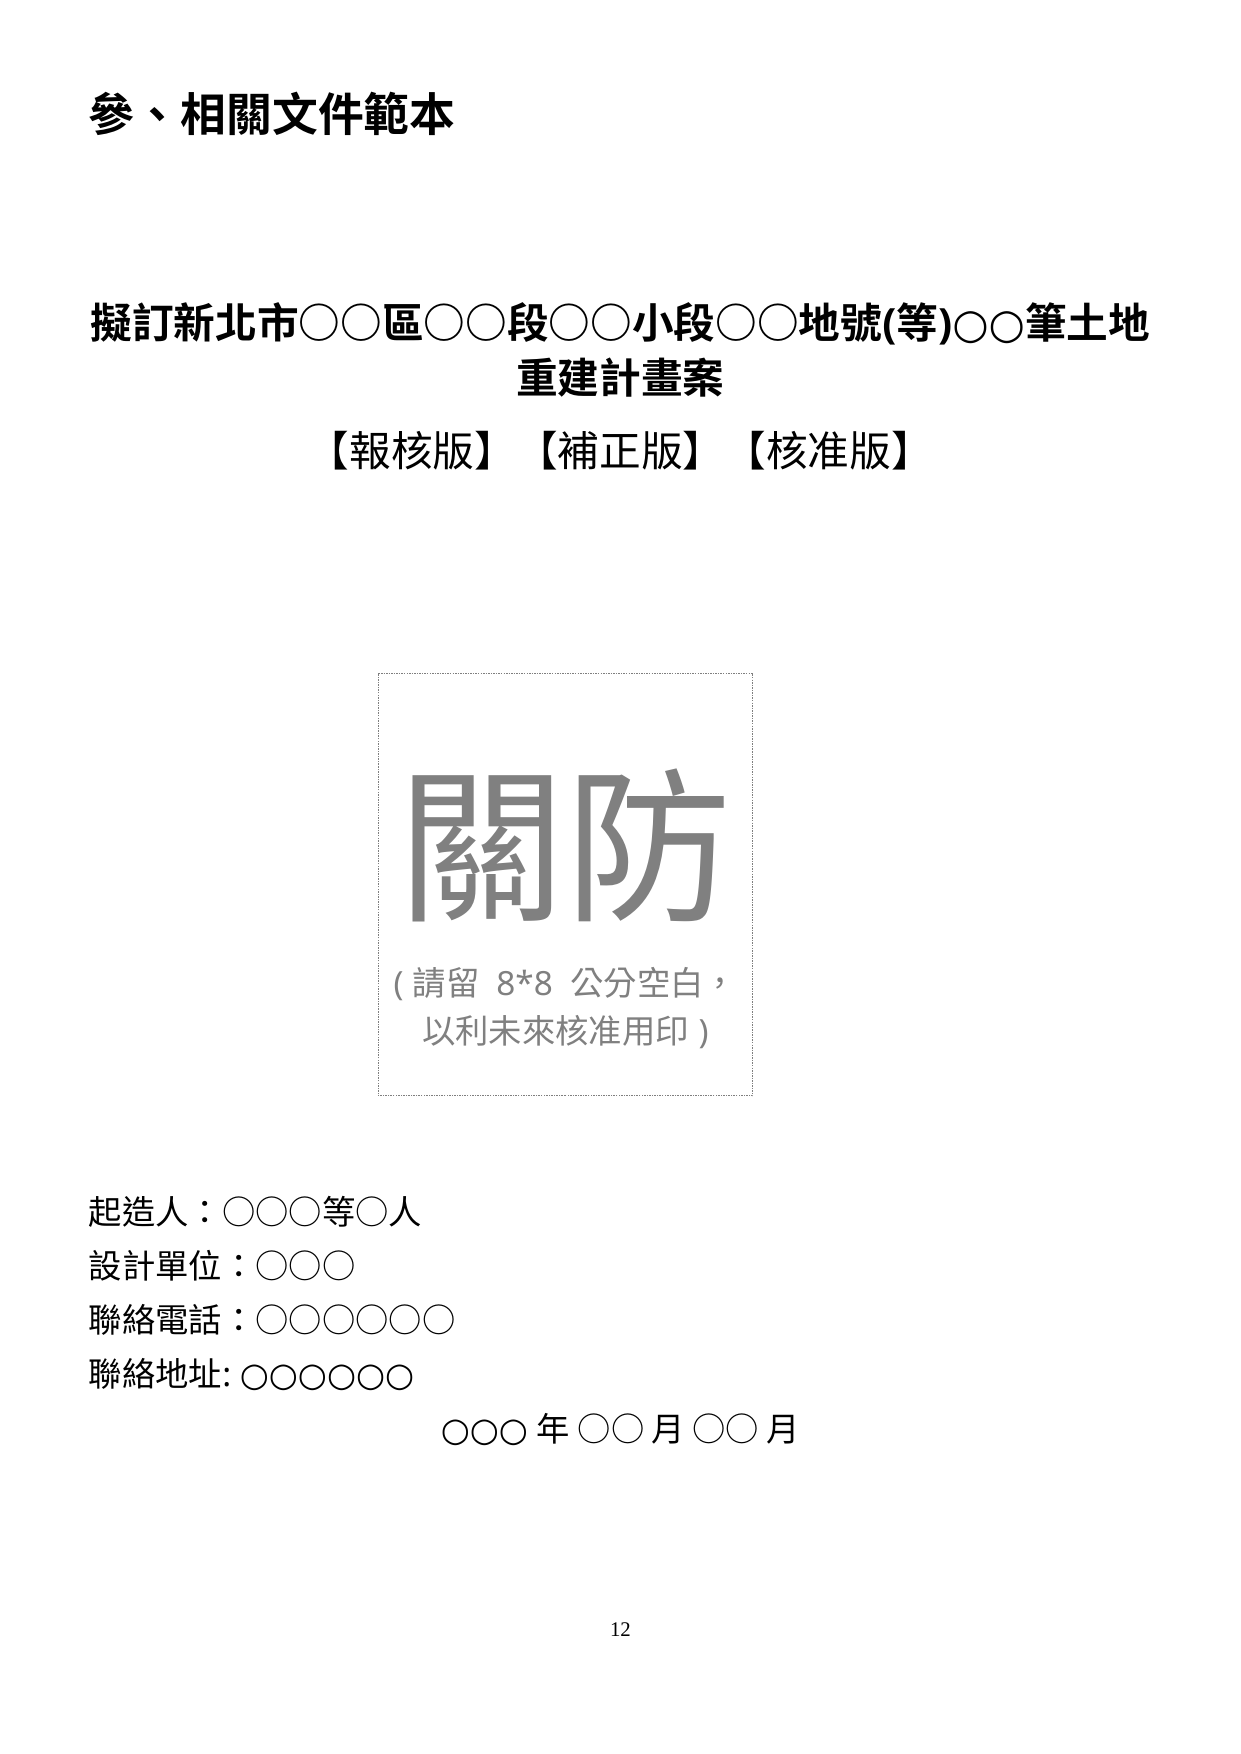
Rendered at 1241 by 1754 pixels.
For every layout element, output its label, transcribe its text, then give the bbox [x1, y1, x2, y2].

subtitle 擬訂新北市○○區○○段○○小段○○地號(等)○○筆土地重建計畫案 [89, 296, 1152, 404]
text 聯絡電話：○○○○○○ [89, 1289, 1152, 1343]
text ○○○ 年 ○○ 月 ○○ 月 [89, 1398, 1152, 1452]
subtitle 參、相關文件範本 [89, 78, 1152, 144]
text 設計單位：○○○ [89, 1235, 1152, 1289]
text 起造人：○○○等○人 [89, 1181, 1152, 1235]
text 【報核版】【補正版】【核准版】 [89, 423, 1152, 477]
text 聯絡地址: ○○○○○○ [89, 1343, 1152, 1398]
